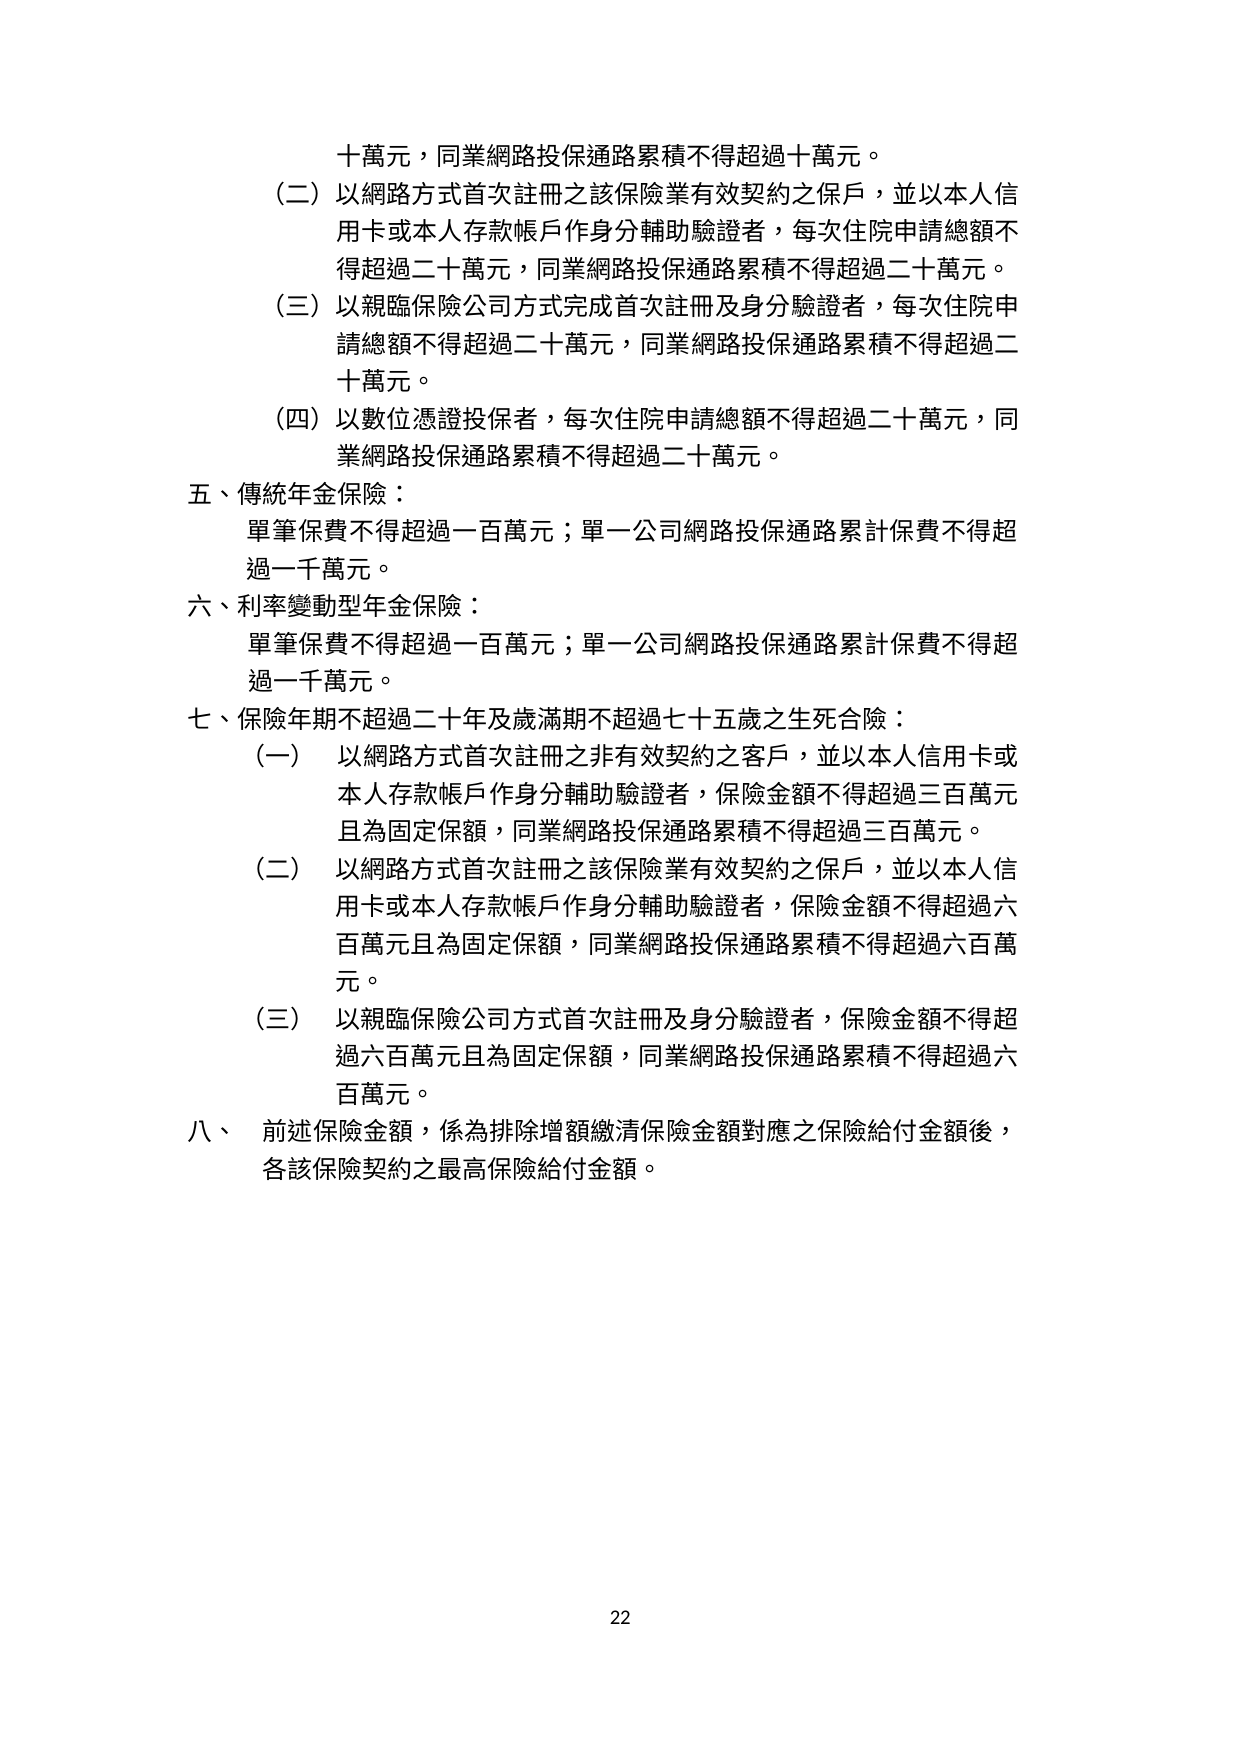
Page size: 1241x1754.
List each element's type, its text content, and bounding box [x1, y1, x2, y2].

table_cell 五、傳統年金保險： 單筆保費不得超過一百萬元；單一公司網路投保通路累計保費不得超過一千萬元。 六、利率變動型年金保險： 單筆保費不得超過一百萬元；單一公司網路投保通路累計保費不得超過一千萬元。 七、保險年期不超過二十年及歲滿期不超過七十五歲之生死合險： 以網路方式首次註冊之非有效契約之客戶，並以本人信用卡或本人存款帳戶作身分輔助驗證者，保險金額不得超過三百萬元且為固定保額，同業網路投保通路累積不得超過三百萬元。 以網路方式首次註冊之該保險業有效契約之保戶，並以本人信用卡或本人存款帳戶作身分輔助驗證者，保險金額不得超過六百萬元且為固定保額，同業網路投保通路累積不得超過六百萬元。 以親臨保險公司方式首次註冊及身分驗證者，保險金額不得超過六百萬元且為固定保額，同業網路投保通路累積不得超過六百萬元。 前述保險金額，係為排除增額繳清保險金額對應之保險給付金額後，各該保險契約之最高保險給付金額。 [176, 474, 1031, 1186]
table_cell 十萬元，同業網路投保通路累積不得超過十萬元。 （二）以網路方式首次註冊之該保險業有效契約之保戶，並以本人信用卡或本人存款帳戶作身分輔助驗證者，每次住院申請總額不得超過二十萬元，同業網路投保通路累積不得超過二十萬元。 （三）以親臨保險公司方式完成首次註冊及身分驗證者，每次住院申請總額不得超過二十萬元，同業網路投保通路累積不得超過二十萬元。 （四）以數位憑證投保者，每次住院申請總額不得超過二十萬元，同業網路投保通路累積不得超過二十萬元。 [176, 136, 1031, 474]
